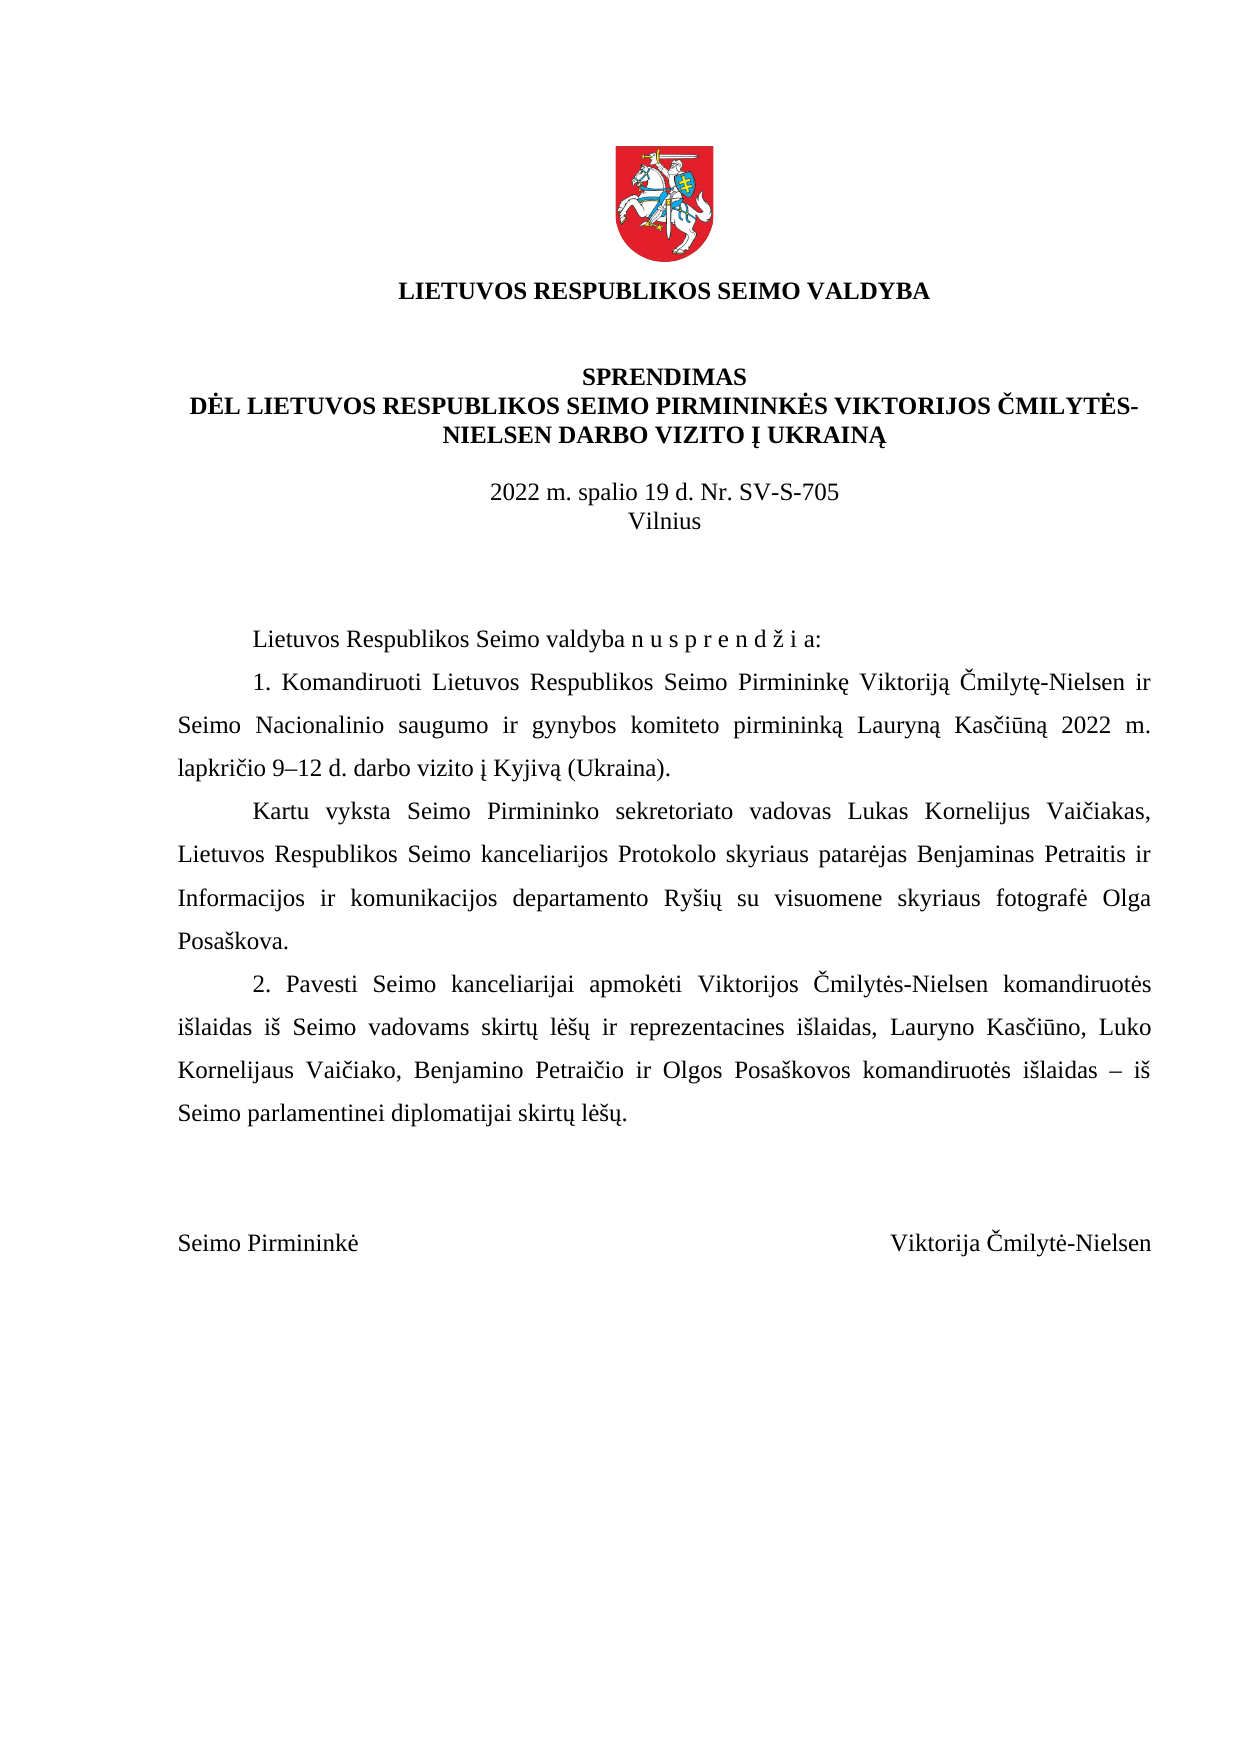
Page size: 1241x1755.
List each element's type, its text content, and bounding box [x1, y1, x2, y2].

text Kartu vyksta Seimo Pirmininko sekretoriato vadovas Lukas Kornelijus Vaičiakas, Lietuvos Respublikos Seimo kanceliarijos Protokolo skyriaus patarėjas Benjaminas Petraitis ir Informacijos ir komunikacijos departamento Ryšių su visuomene skyriaus fotografė Olga Posaškova. [177, 796, 1152, 954]
text Seimo Pirmininkė Viktorija Čmilytė-Nielsen [177, 1228, 1152, 1256]
text Lietuvos Respublikos Seimo valdyba nusprendžia: [177, 624, 1152, 653]
text 1. Komandiruoti Lietuvos Respublikos Seimo Pirmininkę Viktoriją Čmilytę-Nielsen ir Seimo Nacionalinio saugumo ir gynybos komiteto pirmininką Lauryną Kasčiūną 2022 m. lapkričio 9–12 d. darbo vizito į Kyjivą (Ukraina). [177, 667, 1152, 782]
text DĖL LIETUVOS RESPUBLIKOS SEIMO PIRMININKĖS VIKTORIJOS ČMILYTĖS-NIELSEN DARBO VIZITO Į UKRAINĄ [177, 391, 1152, 448]
text SPRENDIMAS [177, 362, 1152, 391]
text LIETUVOS RESPUBLIKOS SEIMO VALDYBA [177, 276, 1152, 305]
text 2022 m. spalio 19 d. Nr. SV-S-705 [177, 477, 1152, 506]
text 2. Pavesti Seimo kanceliarijai apmokėti Viktorijos Čmilytės-Nielsen komandiruotės išlaidas iš Seimo vadovams skirtų lėšų ir reprezentacines išlaidas, Lauryno Kasčiūno, Luko Kornelijaus Vaičiako, Benjamino Petraičio ir Olgos Posaškovos komandiruotės išlaidas – iš Seimo parlamentinei diplomatijai skirtų lėšų. [177, 969, 1152, 1127]
text Vilnius [177, 506, 1152, 535]
